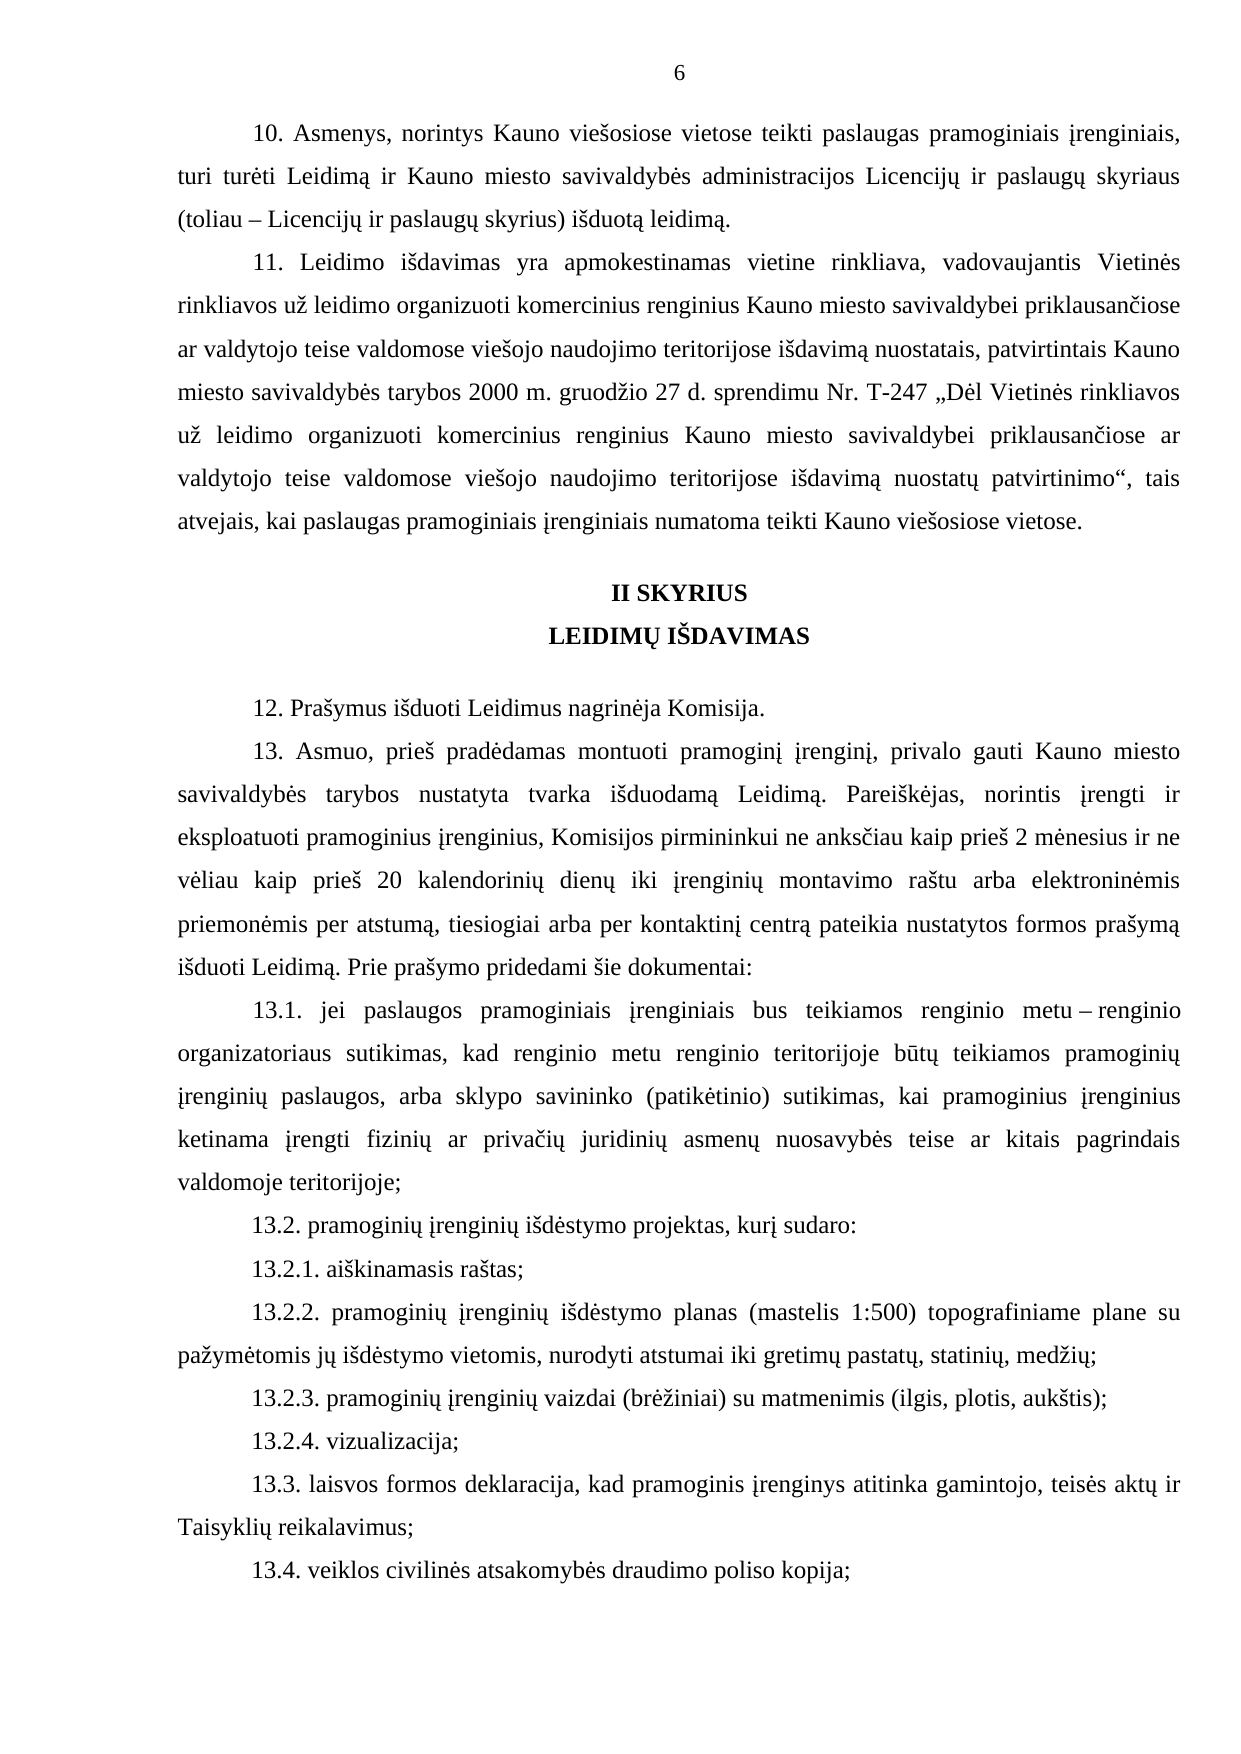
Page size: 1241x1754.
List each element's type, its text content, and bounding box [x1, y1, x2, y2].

text LEIDIMŲ IŠDAVIMAS [177, 621, 1181, 650]
text 13.2.1. aiškinamasis raštas; [177, 1254, 1181, 1282]
text 13.4. veiklos civilinės atsakomybės draudimo poliso kopija; [177, 1556, 1181, 1584]
text 10. Asmenys, norintys Kauno viešosiose vietose teikti paslaugas pramoginiais įrenginiais, turi turėti Leidimą ir Kauno miesto savivaldybės administracijos Licencijų ir paslaugų skyriaus (toliau – Licencijų ir paslaugų skyrius) išduotą leidimą. [177, 118, 1181, 233]
text 13.3. laisvos formos deklaracija, kad pramoginis įrenginys atitinka gamintojo, teisės aktų ir Taisyklių reikalavimus; [177, 1469, 1181, 1541]
text 13.2.3. pramoginių įrenginių vaizdai (brėžiniai) su matmenimis (ilgis, plotis, aukštis); [177, 1383, 1181, 1412]
text 13.2.2. pramoginių įrenginių išdėstymo planas (mastelis 1:500) topografiniame plane su pažymėtomis jų išdėstymo vietomis, nurodyti atstumai iki gretimų pastatų, statinių, medžių; [177, 1297, 1181, 1369]
text 13.2. pramoginių įrenginių išdėstymo projektas, kurį sudaro: [177, 1211, 1181, 1239]
text 12. Prašymus išduoti Leidimus nagrinėja Komisija. [177, 693, 1181, 722]
text 13. Asmuo, prieš pradėdamas montuoti pramoginį įrenginį, privalo gauti Kauno miesto savivaldybės tarybos nustatyta tvarka išduodamą Leidimą. Pareiškėjas, norintis įrengti ir eksploatuoti pramoginius įrenginius, Komisijos pirmininkui ne anksčiau kaip prieš 2 mėnesius ir ne vėliau kaip prieš 20 kalendorinių dienų iki įrenginių montavimo raštu arba elektroninėmis priemonėmis per atstumą, tiesiogiai arba per kontaktinį centrą pateikia nustatytos formos prašymą išduoti Leidimą. Prie prašymo pridedami šie dokumentai: [177, 736, 1181, 981]
text 13.1. jei paslaugos pramoginiais įrenginiais bus teikiamos renginio metu – renginio organizatoriaus sutikimas, kad renginio metu renginio teritorijoje būtų teikiamos pramoginių įrenginių paslaugos, arba sklypo savininko (patikėtinio) sutikimas, kai pramoginius įrenginius ketinama įrengti fizinių ar privačių juridinių asmenų nuosavybės teise ar kitais pagrindais valdomoje teritorijoje; [177, 995, 1181, 1196]
text 13.2.4. vizualizacija; [177, 1426, 1181, 1455]
text II SKYRIUS [177, 578, 1181, 607]
text 11. Leidimo išdavimas yra apmokestinamas vietine rinkliava, vadovaujantis Vietinės rinkliavos už leidimo organizuoti komercinius renginius Kauno miesto savivaldybei priklausančiose ar valdytojo teise valdomose viešojo naudojimo teritorijose išdavimą nuostatais, patvirtintais Kauno miesto savivaldybės tarybos 2000 m. gruodžio 27 d. sprendimu Nr. T-247 „Dėl Vietinės rinkliavos už leidimo organizuoti komercinius renginius Kauno miesto savivaldybei priklausančiose ar valdytojo teise valdomose viešojo naudojimo teritorijose išdavimą nuostatų patvirtinimo“, tais atvejais, kai paslaugas pramoginiais įrenginiais numatoma teikti Kauno viešosiose vietose. [177, 247, 1181, 535]
